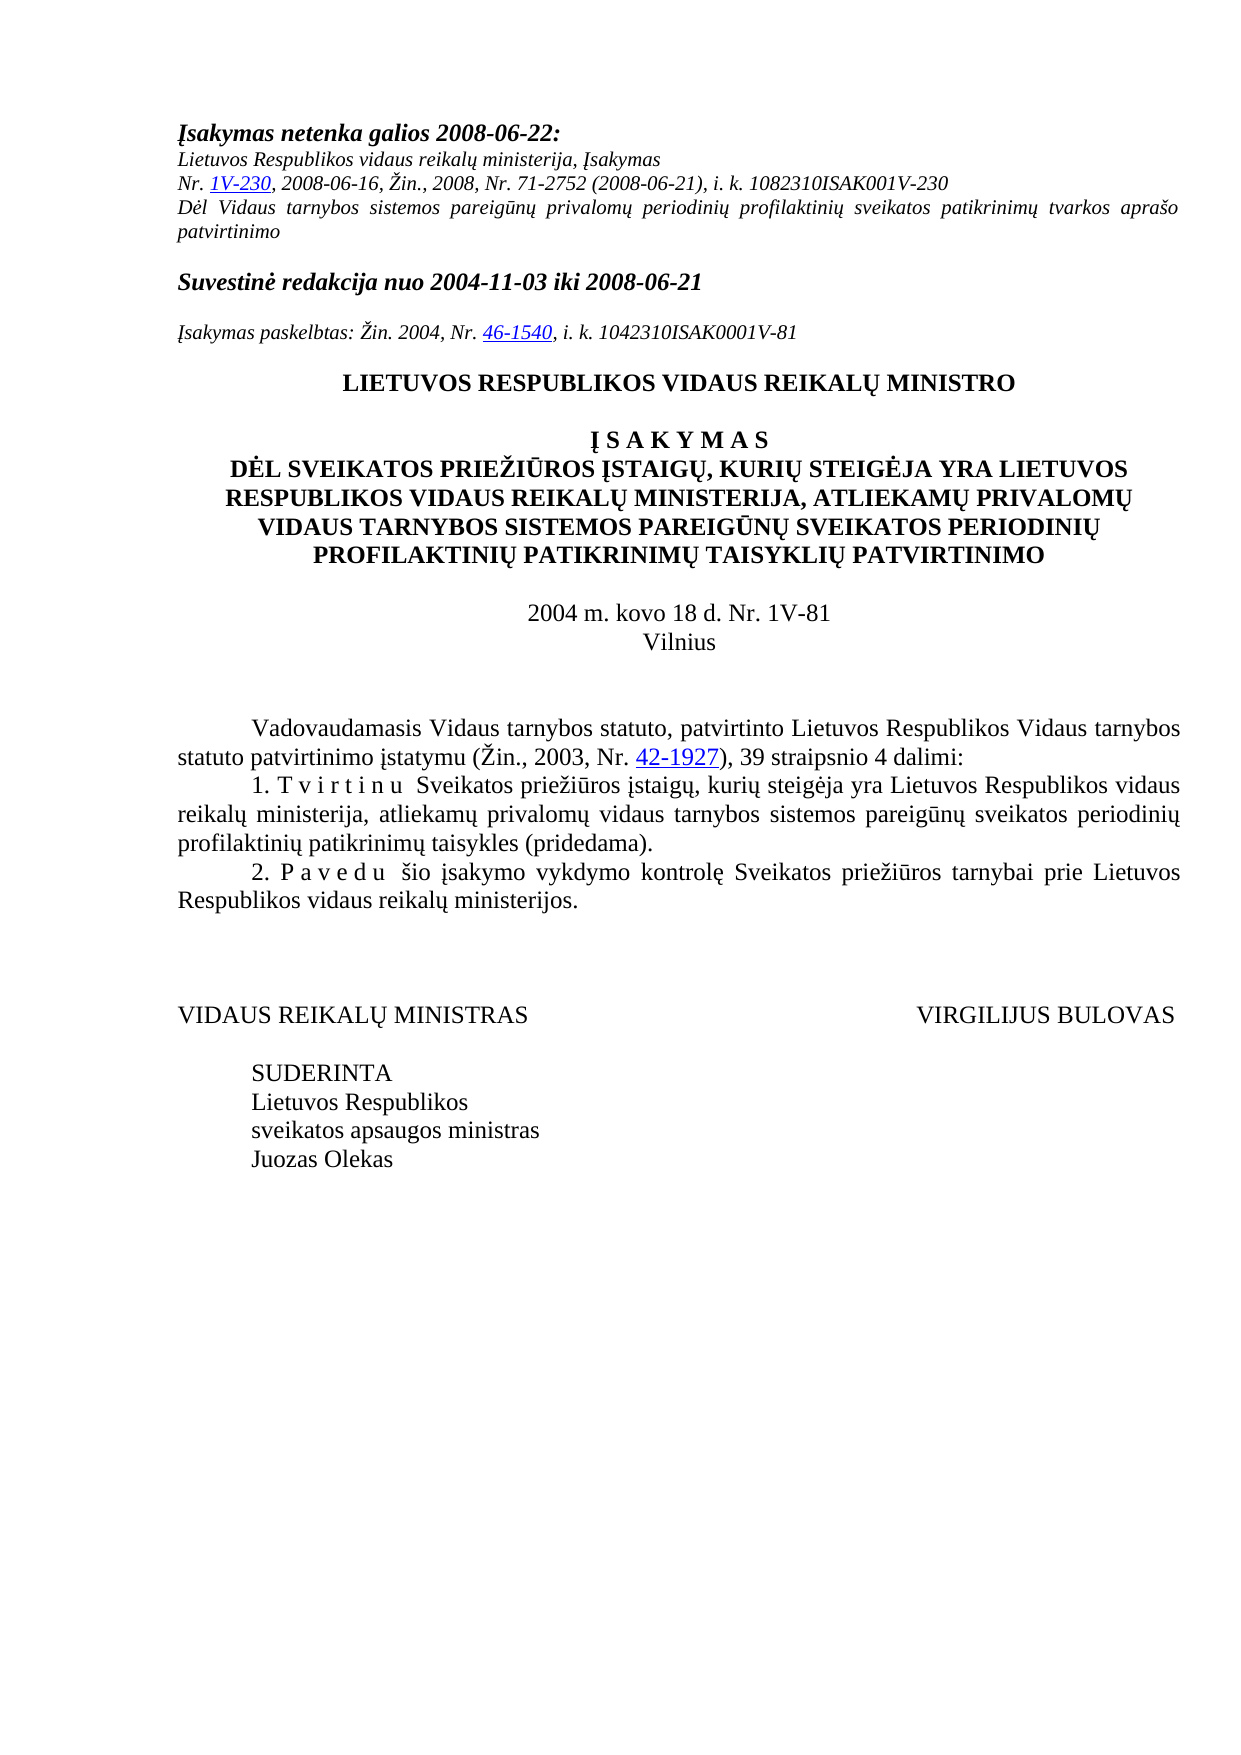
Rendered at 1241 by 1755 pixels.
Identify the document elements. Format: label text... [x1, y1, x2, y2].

text Juozas Olekas [177, 1144, 1181, 1173]
text Įsakymas paskelbtas: Žin. 2004, Nr. 46-1540, i. k. 1042310ISAK0001V-81 [177, 320, 1181, 344]
text 1. Tvirtinu Sveikatos priežiūros įstaigų, kurių steigėja yra Lietuvos Respublikos vidaus reikalų ministerija, atliekamų privalomų vidaus tarnybos sistemos pareigūnų sveikatos periodinių profilaktinių patikrinimų taisykles (pridedama). [177, 771, 1181, 857]
text Nr. 1V-230, 2008-06-16, Žin., 2008, Nr. 71-2752 (2008-06-21), i. k. 1082310ISAK001V-230 [177, 171, 1181, 195]
text SUDERINTA [177, 1058, 1181, 1087]
text Suvestinė redakcija nuo 2004-11-03 iki 2008-06-21 [177, 267, 1181, 296]
text 2. Pavedu šio įsakymo vykdymo kontrolę Sveikatos priežiūros tarnybai prie Lietuvos Respublikos vidaus reikalų ministerijos. [177, 857, 1181, 914]
text Lietuvos Respublikos vidaus reikalų ministerija, Įsakymas [177, 147, 1181, 171]
text Vidaus reikalų ministras Virgilijus Bulovas [177, 1001, 1181, 1029]
text sveikatos apsaugos ministras [177, 1116, 1181, 1144]
text DĖL SVEIKATOS PRIEŽIŪROS ĮSTAIGŲ, KURIŲ STEIGĖJA YRA LIETUVOS RESPUBLIKOS VIDAUS REIKALŲ MINISTERIJA, ATLIEKAMŲ PRIVALOMŲ VIDAUS TARNYBOS SISTEMOS PAREIGŪNŲ SVEIKATOS PERIODINIŲ PROFILAKTINIŲ PATIKRINIMŲ TAISYKLIŲ PATVIRTINIMO [177, 454, 1181, 569]
text Į S A K Y M A S [177, 426, 1181, 454]
text Vadovaudamasis Vidaus tarnybos statuto, patvirtinto Lietuvos Respublikos Vidaus tarnybos statuto patvirtinimo įstatymu (Žin., 2003, Nr. 42-1927), 39 straipsnio 4 dalimi: [177, 713, 1181, 771]
text LIETUVOS RESPUBLIKOS VIDAUS REIKALŲ MINISTRO [177, 368, 1181, 397]
text Dėl Vidaus tarnybos sistemos pareigūnų privalomų periodinių profilaktinių sveikatos patikrinimų tvarkos aprašo patvirtinimo [177, 195, 1181, 243]
text Vilnius [177, 627, 1181, 656]
text 2004 m. kovo 18 d. Nr. 1V-81 [177, 598, 1181, 627]
text Lietuvos Respublikos [177, 1087, 1181, 1116]
text Įsakymas netenka galios 2008-06-22: [177, 118, 1181, 147]
